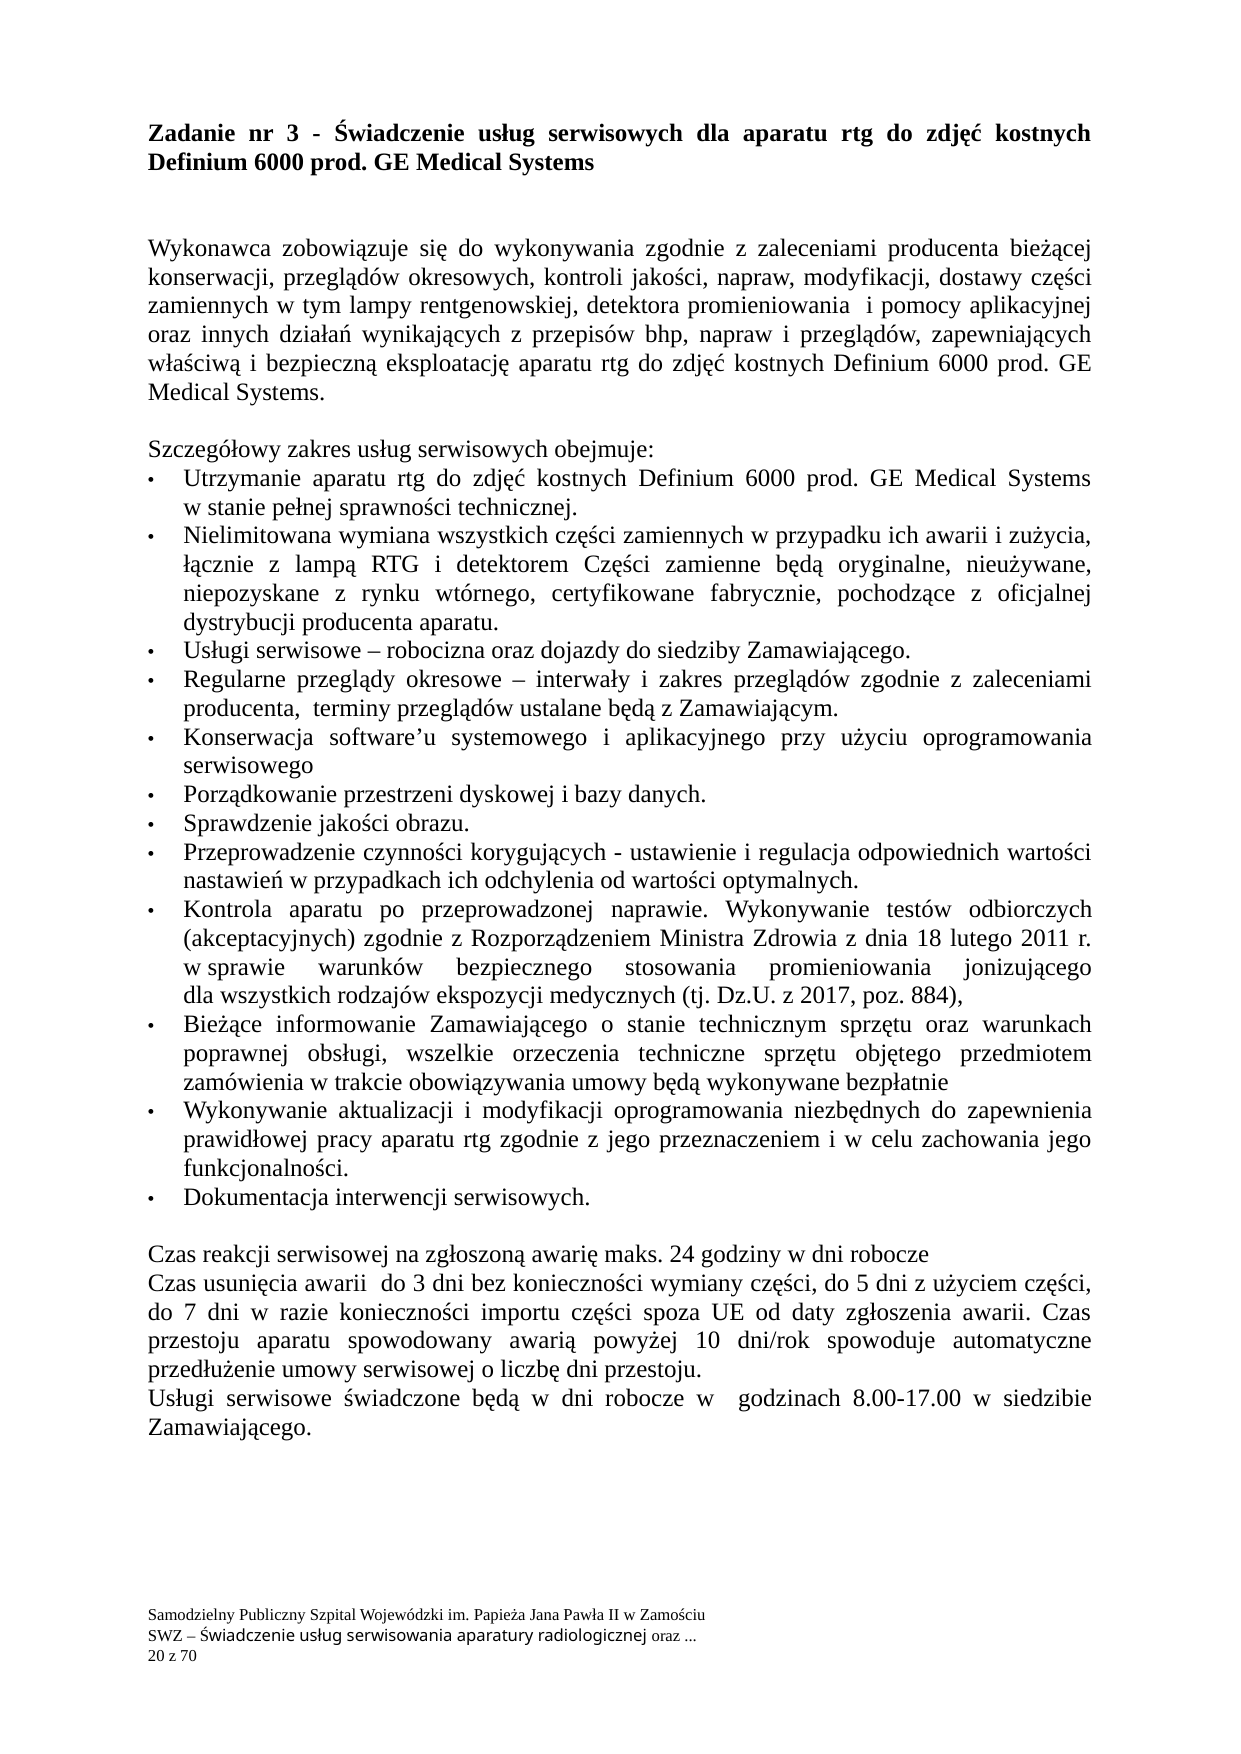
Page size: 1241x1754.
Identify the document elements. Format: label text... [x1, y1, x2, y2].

list Kontrola aparatu po przeprowadzonej naprawie. Wykonywanie testów odbiorczych (akceptacyjnych) zgodnie z Rozporządzeniem Ministra Zdrowia z dnia 18 lutego 2011 r. w sprawie warunków bezpiecznego stosowania promieniowania jonizującego dla wszystkich rodzajów ekspozycji medycznych (tj. Dz.U. z 2017, poz. 884), [148, 894, 1093, 1009]
text Szczegółowy zakres usług serwisowych obejmuje: [148, 434, 1093, 463]
list Przeprowadzenie czynności korygujących - ustawienie i regulacja odpowiednich wartości nastawień w przypadkach ich odchylenia od wartości optymalnych. [148, 837, 1093, 894]
list Bieżące informowanie Zamawiającego o stanie technicznym sprzętu oraz warunkach poprawnej obsługi, wszelkie orzeczenia techniczne sprzętu objętego przedmiotem zamówienia w trakcie obowiązywania umowy będą wykonywane bezpłatnie [148, 1009, 1093, 1096]
list Usługi serwisowe – robocizna oraz dojazdy do siedziby Zamawiającego. [148, 636, 1093, 664]
list Konserwacja software’u systemowego i aplikacyjnego przy użyciu oprogramowania serwisowego [148, 722, 1093, 779]
text Czas reakcji serwisowej na zgłoszoną awarię maks. 24 godziny w dni robocze [148, 1239, 1093, 1268]
list Nielimitowana wymiana wszystkich części zamiennych w przypadku ich awarii i zużycia, łącznie z lampą RTG i detektorem Części zamienne będą oryginalne, nieużywane, niepozyskane z rynku wtórnego, certyfikowane fabrycznie, pochodzące z oficjalnej dystrybucji producenta aparatu. [148, 521, 1093, 636]
list Dokumentacja interwencji serwisowych. [148, 1182, 1093, 1211]
text Zadanie nr 3 - Świadczenie usług serwisowych dla aparatu rtg do zdjęć kostnych Definium 6000 prod. GE Medical Systems [148, 118, 1093, 176]
list Wykonywanie aktualizacji i modyfikacji oprogramowania niezbędnych do zapewnienia prawidłowej pracy aparatu rtg zgodnie z jego przeznaczeniem i w celu zachowania jego funkcjonalności. [148, 1096, 1093, 1182]
list Regularne przeglądy okresowe – interwały i zakres przeglądów zgodnie z zaleceniami producenta, terminy przeglądów ustalane będą z Zamawiającym. [148, 664, 1093, 722]
text Usługi serwisowe świadczone będą w dni robocze w godzinach 8.00-17.00 w siedzibie Zamawiającego. [148, 1383, 1093, 1441]
list Utrzymanie aparatu rtg do zdjęć kostnych Definium 6000 prod. GE Medical Systems w stanie pełnej sprawności technicznej. [148, 463, 1093, 521]
text Wykonawca zobowiązuje się do wykonywania zgodnie z zaleceniami producenta bieżącej konserwacji, przeglądów okresowych, kontroli jakości, napraw, modyfikacji, dostawy części zamiennych w tym lampy rentgenowskiej, detektora promieniowania i pomocy aplikacyjnej oraz innych działań wynikających z przepisów bhp, napraw i przeglądów, zapewniających właściwą i bezpieczną eksploatację aparatu rtg do zdjęć kostnych Definium 6000 prod. GE Medical Systems. [148, 233, 1093, 406]
list Porządkowanie przestrzeni dyskowej i bazy danych. [148, 779, 1093, 808]
text Czas usunięcia awarii do 3 dni bez konieczności wymiany części, do 5 dni z użyciem części, do 7 dni w razie konieczności importu części spoza UE od daty zgłoszenia awarii. Czas przestoju aparatu spowodowany awarią powyżej 10 dni/rok spowoduje automatyczne przedłużenie umowy serwisowej o liczbę dni przestoju. [148, 1268, 1093, 1383]
list Sprawdzenie jakości obrazu. [148, 808, 1093, 837]
